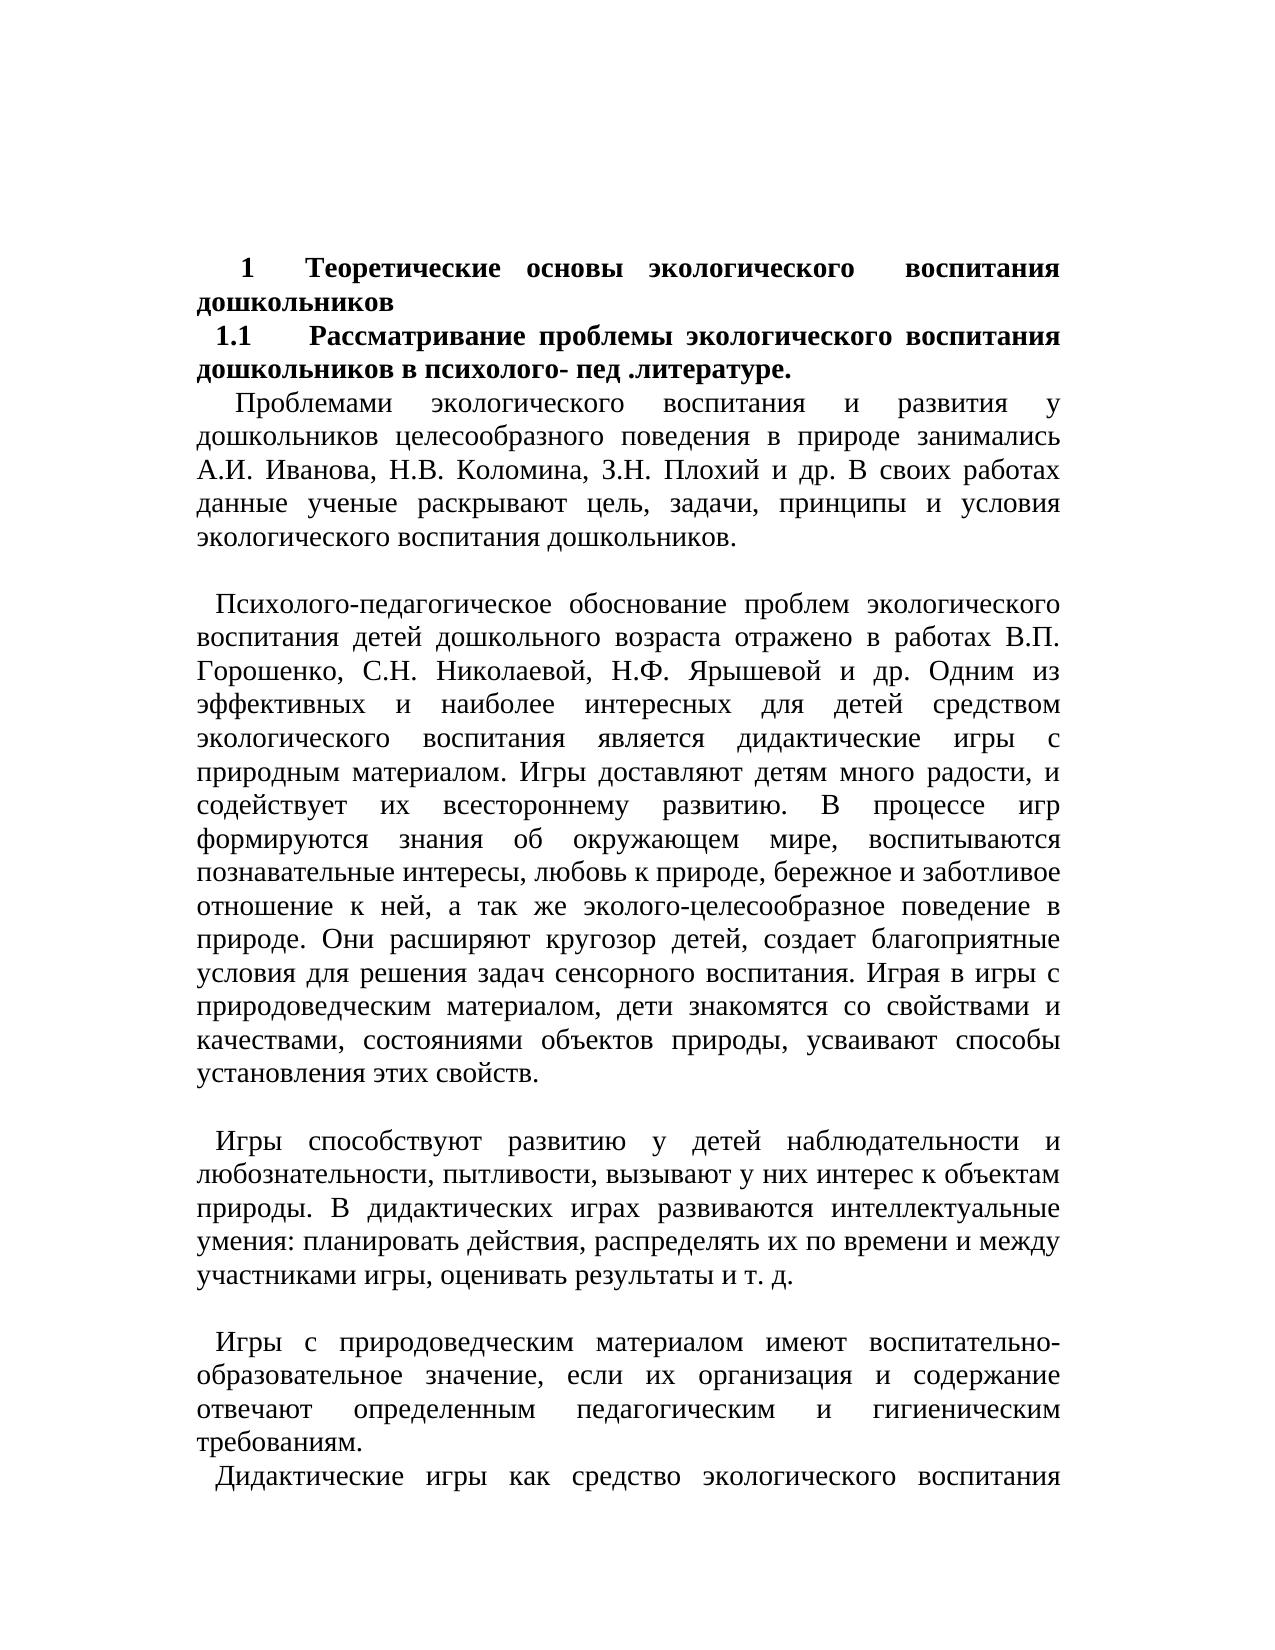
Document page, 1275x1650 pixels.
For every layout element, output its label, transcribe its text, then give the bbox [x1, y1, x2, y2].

list Проблемами экологического воспитания и развития у дошкольников целесообразного поведения в природе занимались А.И. Иванова, Н.В. Коломина, З.Н. Плохий и др. В своих работах данные ученые раскрывают цель, задачи, принципы и условия экологического воспитания дошкольников. [196, 385, 1061, 552]
text 1 Теоретические основы экологического воспитания дошкольников [196, 251, 1061, 318]
list Рассматривание проблемы экологического воспитания дошкольников в психолого- пед .литературе. [196, 318, 1061, 385]
text Игры с природоведческим материалом имеют воспитательно-образовательное значение, если их организация и содержание отвечают определенным педагогическим и гигиеническим требованиям. [196, 1324, 1061, 1458]
text Игры способствуют развитию у детей наблюдательности и любознательности, пытливости, вызывают у них интерес к объектам природы. В дидактических играх развиваются интеллектуальные умения: планировать действия, распределять их по времени и между участниками игры, оценивать результаты и т. д. [196, 1123, 1061, 1290]
text Дидактические игры как средство экологического воспитания [196, 1458, 1061, 1492]
text Психолого-педагогическое обоснование проблем экологического воспитания детей дошкольного возраста отражено в работах В.П. Горошенко, С.Н. Николаевой, Н.Ф. Ярышевой и др. Одним из эффективных и наиболее интересных для детей средством экологического воспитания является дидактические игры с природным материалом. Игры доставляют детям много радости, и содействует их всестороннему развитию. В процессе игр формируются знания об окружающем мире, воспитываются познавательные интересы, любовь к природе, бережное и заботливое отношение к ней, а так же эколого-целесообразное поведение в природе. Они расширяют кругозор детей, создает благоприятные условия для решения задач сенсорного воспитания. Играя в игры с природоведческим материалом, дети знакомятся со свойствами и качествами, состояниями объектов природы, усваивают способы установления этих свойств. [196, 586, 1061, 1089]
